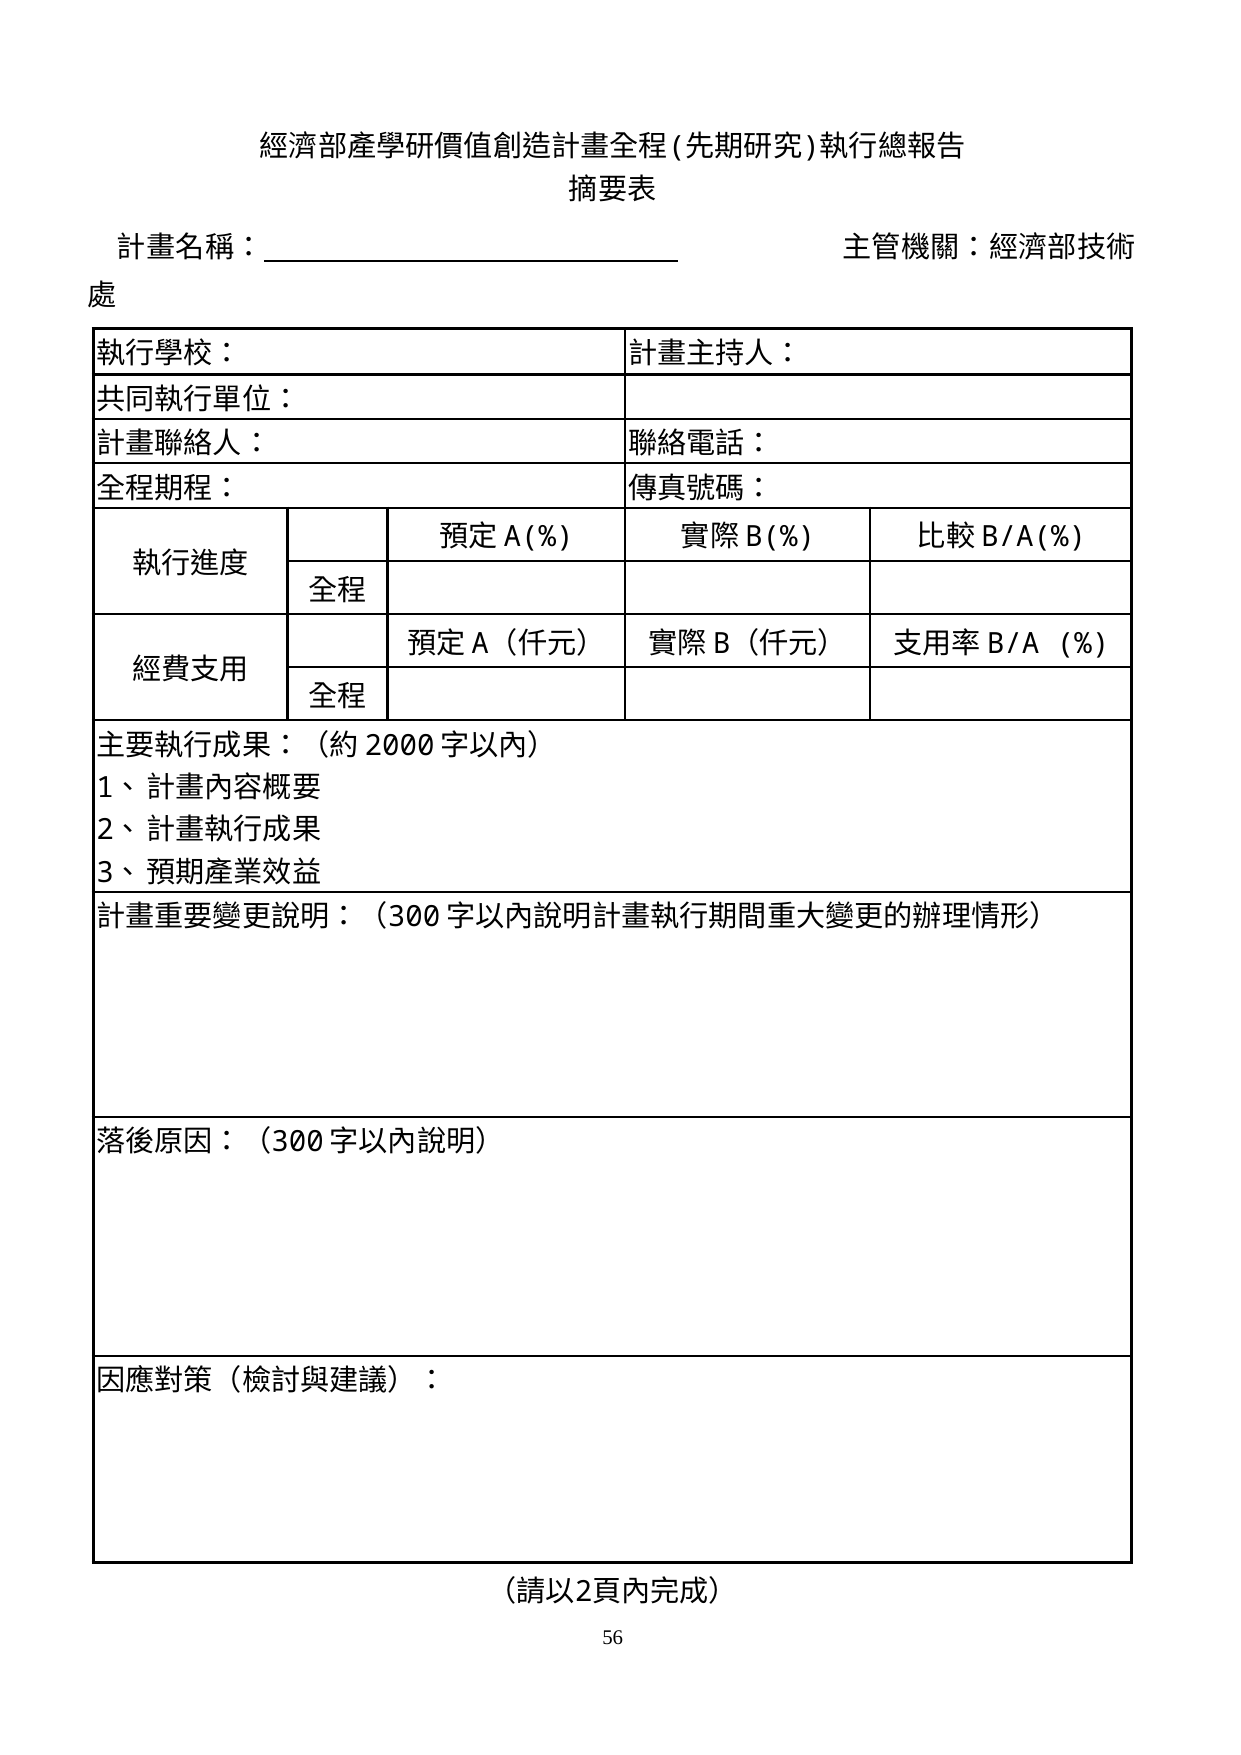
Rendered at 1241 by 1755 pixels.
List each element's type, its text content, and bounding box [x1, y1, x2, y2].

table_cell 全程期程： [95, 464, 624, 507]
table_cell [626, 376, 1130, 418]
table_cell 支用率B/A (%) [871, 615, 1130, 666]
table_cell [289, 615, 386, 666]
table_cell 預定A(%) [389, 509, 624, 560]
table_header 執行學校： [95, 330, 624, 372]
table_cell 計畫重要變更說明：（300字以內說明計畫執行期間重大變更的辦理情形） [95, 893, 1130, 1116]
table_cell 全程 [289, 668, 386, 719]
table_cell 傳真號碼： [626, 464, 1130, 507]
table_cell [871, 668, 1130, 719]
table_cell 經費支用 [95, 615, 286, 719]
text （請以2頁內完成） [87, 1564, 1137, 1611]
table_cell 實際B(%) [626, 509, 869, 560]
table_cell 執行進度 [95, 509, 286, 613]
table_cell 共同執行單位： [95, 376, 624, 418]
table_cell 比較B/A(%) [871, 509, 1130, 560]
text 摘要表 [87, 165, 1137, 208]
table_cell [389, 562, 624, 613]
table_cell [389, 668, 624, 719]
table_cell 實際B（仟元） [626, 615, 869, 666]
text 經濟部產學研價值創造計畫全程(先期研究)執行總報告 [87, 118, 1137, 165]
table_cell 預定A（仟元） [389, 615, 624, 666]
table_cell 全程 [289, 562, 386, 613]
table_cell [626, 668, 869, 719]
table_cell 計畫聯絡人： [95, 420, 624, 462]
table_cell 聯絡電話： [626, 420, 1130, 462]
table_cell 落後原因：（300字以內說明） [95, 1118, 1130, 1355]
table_header 計畫主持人： [626, 330, 1130, 372]
table_cell [289, 509, 386, 560]
table_cell 因應對策（檢討與建議）： [95, 1357, 1130, 1561]
table_cell 主要執行成果：（約2000字以內） 計畫內容概要 計畫執行成果 預期產業效益 [95, 721, 1130, 891]
table_cell [626, 562, 869, 613]
table_cell [871, 562, 1130, 613]
text 計畫名稱： 主管機關：經濟部技術處 [87, 220, 1137, 314]
